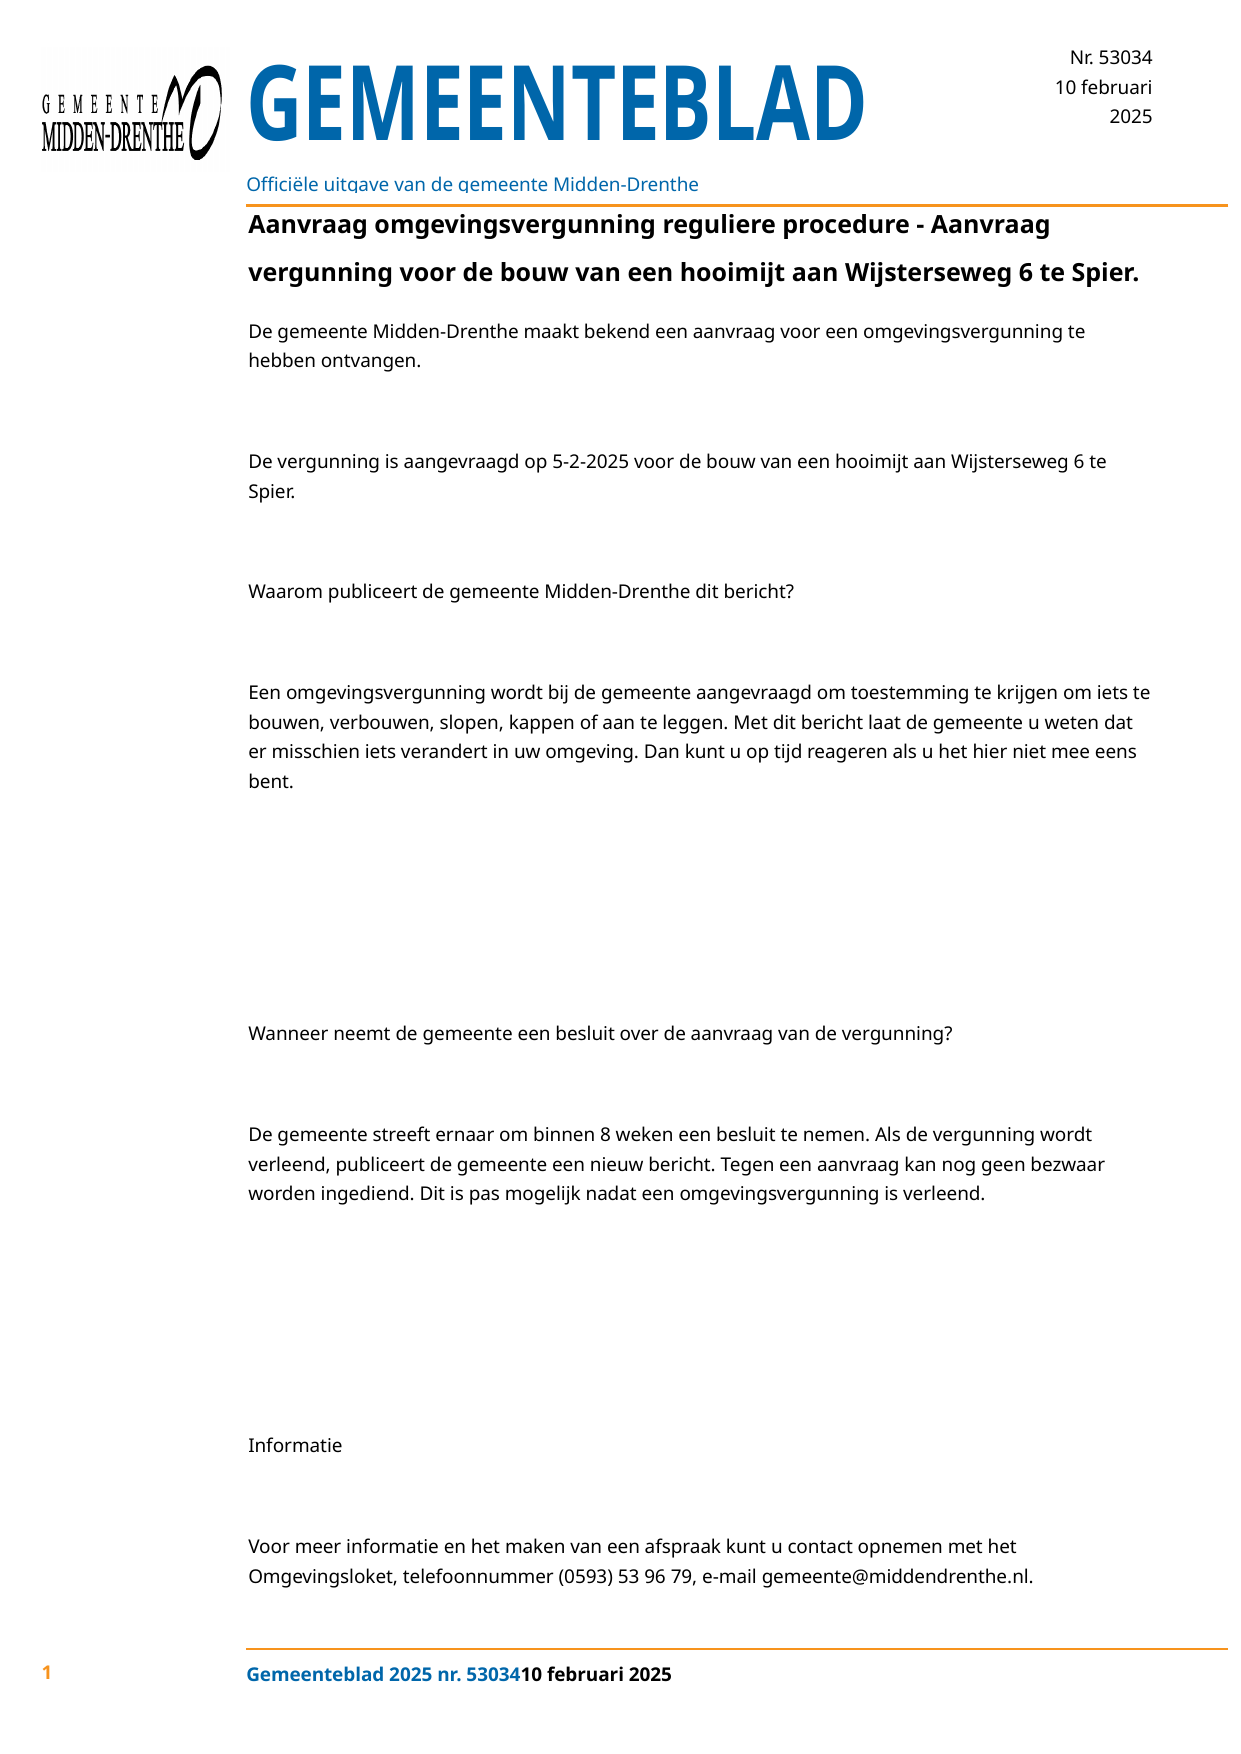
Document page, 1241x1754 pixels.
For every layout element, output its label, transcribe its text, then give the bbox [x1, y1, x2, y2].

text De gemeente Midden-Drenthe maakt bekend een aanvraag voor een omgevingsvergunning te hebben ontvangen. [248, 318, 1152, 373]
text De vergunning is aangevraagd op 5-2-2025 voor de bouw van een hooimijt aan Wijsterseweg 6 te Spier. [248, 448, 1152, 504]
text Wanneer neemt de gemeente een besluit over de aanvraag van de vergunning? [248, 1020, 1152, 1046]
text De gemeente streeft ernaar om binnen 8 weken een besluit te nemen. Als de vergunning wordt verleend, publiceert de gemeente een nieuw bericht. Tegen een aanvraag kan nog geen bezwaar worden ingediend. Dit is pas mogelijk nadat een omgevingsvergunning is verleend. [248, 1121, 1152, 1206]
text Voor meer informatie en het maken van een afspraak kunt u contact opnemen met het Omgevingsloket, telefoonnummer (0593) 53 96 79, e-mail gemeente@middendrenthe.nl. [248, 1533, 1152, 1589]
text Informatie [248, 1432, 1152, 1458]
text Aanvraag omgevingsvergunning reguliere procedure - Aanvraag vergunning voor de bouw van een hooimijt aan Wijsterseweg 6 te Spier. [248, 207, 1152, 288]
text Waarom publiceert de gemeente Midden-Drenthe dit bericht? [248, 579, 1152, 604]
text Een omgevingsvergunning wordt bij de gemeente aangevraagd om toestemming te krijgen om iets te bouwen, verbouwen, slopen, kappen of aan te leggen. Met dit bericht laat de gemeente u weten dat er misschien iets verandert in uw omgeving. Dan kunt u op tijd reageren als u het hier niet mee eens bent. [248, 679, 1152, 794]
picture [41, 47, 231, 172]
